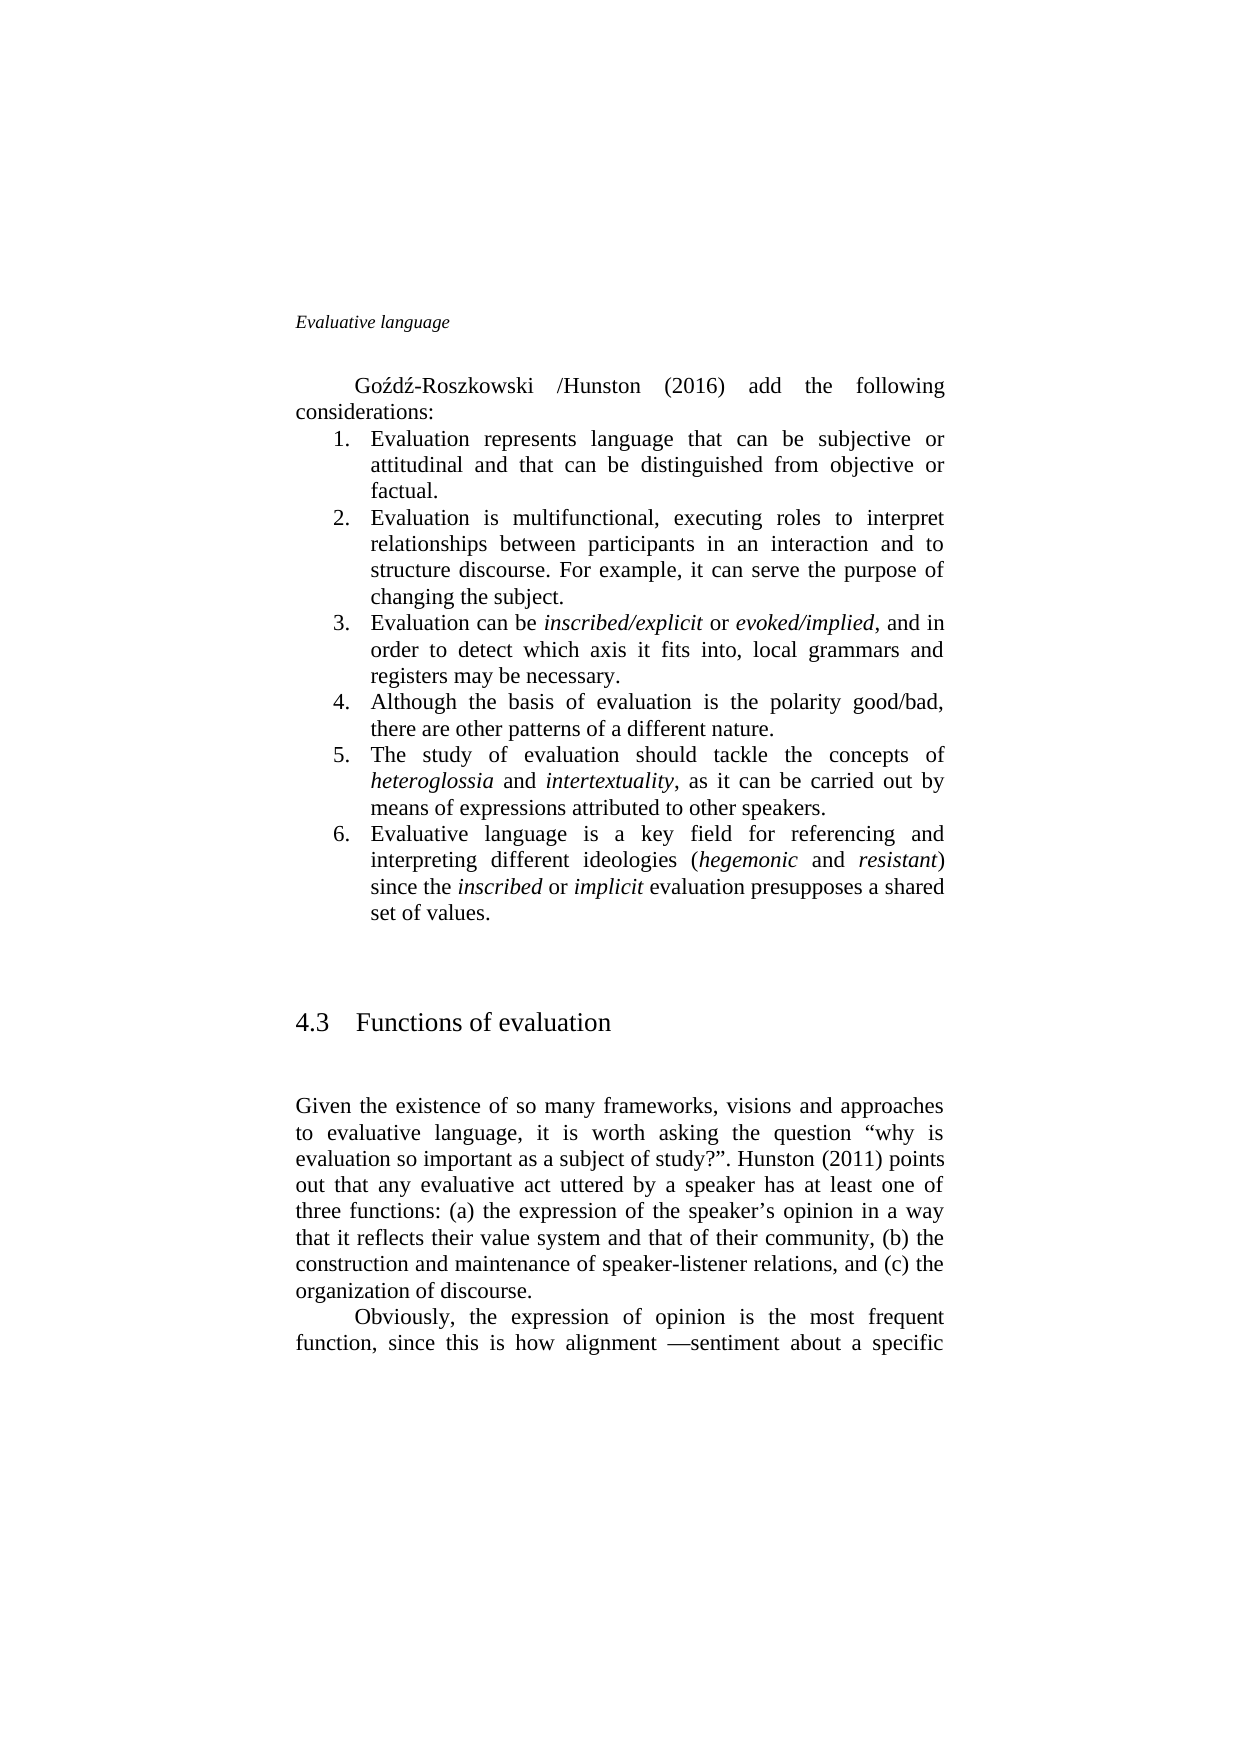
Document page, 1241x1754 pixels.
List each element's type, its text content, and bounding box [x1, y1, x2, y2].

list Evaluative language is a key field for referencing and interpreting different ideologies (hegemonic and resistant) since the inscribed or implicit evaluation presupposes a shared set of values. [333, 820, 945, 926]
list Although the basis of evaluation is the polarity good/bad, there are other patterns of a different nature. [333, 688, 945, 741]
text Given the existence of so many frameworks, visions and approaches to evaluative language, it is worth asking the question “why is evaluation so important as a subject of study?”. Hunston (2011) points out that any evaluative act uttered by a speaker has at least one of three functions: (a) the expression of the speaker’s opinion in a way that it reflects their value system and that of their community, (b) the construction and maintenance of speaker-listener relations, and (c) the organization of discourse. [295, 1092, 945, 1303]
list Evaluation represents language that can be subjective or attitudinal and that can be distinguished from objective or factual. [333, 425, 945, 504]
subtitle Functions of evaluation [295, 1007, 945, 1038]
list The study of evaluation should tackle the concepts of heteroglossia and intertextuality, as it can be carried out by means of expressions attributed to other speakers. [333, 741, 945, 820]
text Obviously, the expression of opinion is the most frequent function, since this is how alignment —sentiment about a specific [295, 1303, 945, 1356]
list Evaluation is multifunctional, executing roles to interpret relationships between participants in an interaction and to structure discourse. For example, it can serve the purpose of changing the subject. [333, 504, 945, 609]
list Evaluation can be inscribed/explicit or evoked/implied, and in order to detect which axis it fits into, local grammars and registers may be necessary. [333, 609, 945, 688]
text Goźdź-Roszkowski /Hunston (2016) add the following considerations: [295, 372, 945, 425]
